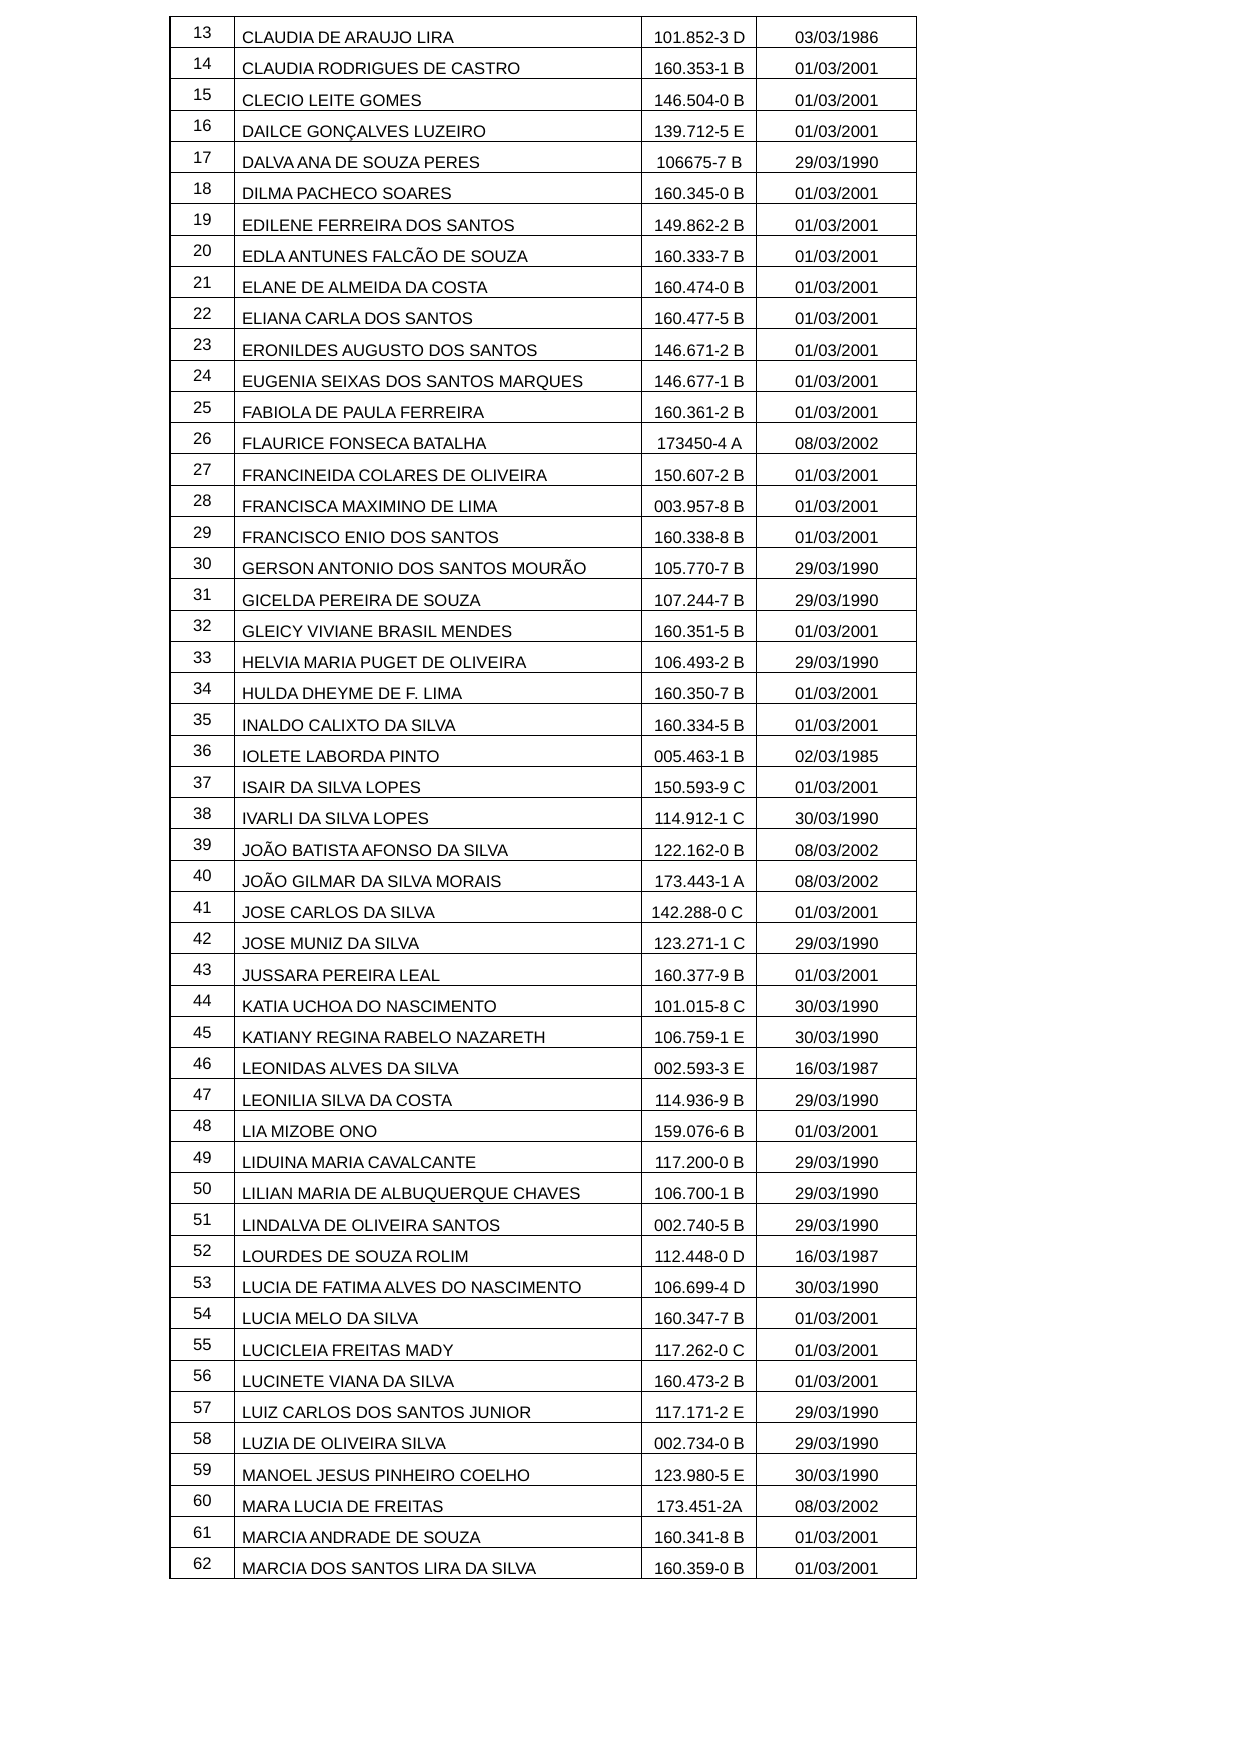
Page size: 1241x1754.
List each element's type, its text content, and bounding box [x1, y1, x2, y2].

table_cell 56 [171, 1361, 234, 1391]
table_cell 002.740-5 B [642, 1204, 756, 1234]
table_cell DAILCE GONÇALVES LUZEIRO [235, 111, 641, 141]
table_cell 30/03/1990 [757, 1017, 916, 1047]
table_cell EUGENIA SEIXAS DOS SANTOS MARQUES [235, 361, 641, 391]
table_cell 30/03/1990 [757, 986, 916, 1016]
table_cell LUCIA DE FATIMA ALVES DO NASCIMENTO [235, 1267, 641, 1297]
table_cell KATIANY REGINA RABELO NAZARETH [235, 1017, 641, 1047]
table_cell 03/03/1986 [757, 17, 916, 47]
table_cell 01/03/2001 [757, 704, 916, 734]
table_cell 117.262-0 C [642, 1329, 756, 1359]
table_cell INALDO CALIXTO DA SILVA [235, 704, 641, 734]
table_cell 149.862-2 B [642, 204, 756, 234]
table_cell MARCIA ANDRADE DE SOUZA [235, 1517, 641, 1547]
table_cell 01/03/2001 [757, 392, 916, 422]
table_cell FRANCISCA MAXIMINO DE LIMA [235, 486, 641, 516]
table_cell 01/03/2001 [757, 892, 916, 922]
table_cell 22 [171, 298, 234, 328]
table_cell 29/03/1990 [757, 1173, 916, 1203]
table_cell 30 [171, 548, 234, 578]
table_cell JOSE MUNIZ DA SILVA [235, 923, 641, 953]
table_cell 29/03/1990 [757, 1423, 916, 1453]
table_cell 160.338-8 B [642, 517, 756, 547]
table_cell 160.345-0 B [642, 173, 756, 203]
table_cell 17 [171, 142, 234, 172]
table_cell EDILENE FERREIRA DOS SANTOS [235, 204, 641, 234]
table_cell 173.443-1 A [642, 861, 756, 891]
table_cell 01/03/2001 [757, 173, 916, 203]
table_cell 123.980-5 E [642, 1454, 756, 1484]
table_cell FRANCISCO ENIO DOS SANTOS [235, 517, 641, 547]
table_cell 58 [171, 1423, 234, 1453]
table_cell 002.593-3 E [642, 1048, 756, 1078]
table_cell HELVIA MARIA PUGET DE OLIVEIRA [235, 642, 641, 672]
table_cell FRANCINEIDA COLARES DE OLIVEIRA [235, 454, 641, 484]
table_cell 26 [171, 423, 234, 453]
table_cell CLAUDIA RODRIGUES DE CASTRO [235, 48, 641, 78]
table_cell 01/03/2001 [757, 298, 916, 328]
table_cell 01/03/2001 [757, 1548, 916, 1578]
table_cell 60 [171, 1486, 234, 1516]
table_cell LUCINETE VIANA DA SILVA [235, 1361, 641, 1391]
table_cell 40 [171, 861, 234, 891]
table_cell 114.912-1 C [642, 798, 756, 828]
table_cell 37 [171, 767, 234, 797]
table_cell 41 [171, 892, 234, 922]
table_cell CLECIO LEITE GOMES [235, 79, 641, 109]
table_cell 55 [171, 1329, 234, 1359]
table_cell JOÃO GILMAR DA SILVA MORAIS [235, 861, 641, 891]
table_cell ERONILDES AUGUSTO DOS SANTOS [235, 329, 641, 359]
table_cell 146.671-2 B [642, 329, 756, 359]
table_cell 33 [171, 642, 234, 672]
table_cell 13 [171, 17, 234, 47]
table_cell 30/03/1990 [757, 1454, 916, 1484]
table_cell 08/03/2002 [757, 1486, 916, 1516]
table_cell 29/03/1990 [757, 142, 916, 172]
table_cell 14 [171, 48, 234, 78]
table_cell 44 [171, 986, 234, 1016]
table_cell 35 [171, 704, 234, 734]
table_cell 117.171-2 E [642, 1392, 756, 1422]
table_cell 160.333-7 B [642, 236, 756, 266]
table_cell MARA LUCIA DE FREITAS [235, 1486, 641, 1516]
table_cell LILIAN MARIA DE ALBUQUERQUE CHAVES [235, 1173, 641, 1203]
table_cell 106675-7 B [642, 142, 756, 172]
table_cell 01/03/2001 [757, 767, 916, 797]
table_cell ELIANA CARLA DOS SANTOS [235, 298, 641, 328]
table_cell 107.244-7 B [642, 579, 756, 609]
table_cell EDLA ANTUNES FALCÃO DE SOUZA [235, 236, 641, 266]
table_cell 160.361-2 B [642, 392, 756, 422]
table_cell 16/03/1987 [757, 1236, 916, 1266]
table_cell 01/03/2001 [757, 1111, 916, 1141]
table_cell 122.162-0 B [642, 829, 756, 859]
table_cell 29/03/1990 [757, 1204, 916, 1234]
table_cell 61 [171, 1517, 234, 1547]
table_cell 01/03/2001 [757, 1329, 916, 1359]
table_cell 160.347-7 B [642, 1298, 756, 1328]
table_cell 59 [171, 1454, 234, 1484]
table_cell 18 [171, 173, 234, 203]
table_cell 106.699-4 D [642, 1267, 756, 1297]
table_cell 08/03/2002 [757, 861, 916, 891]
table_cell 21 [171, 267, 234, 297]
table_cell 50 [171, 1173, 234, 1203]
table_cell 160.334-5 B [642, 704, 756, 734]
table_cell ISAIR DA SILVA LOPES [235, 767, 641, 797]
table_cell 29/03/1990 [757, 642, 916, 672]
table_cell 42 [171, 923, 234, 953]
table_cell 24 [171, 361, 234, 391]
table_cell 01/03/2001 [757, 1517, 916, 1547]
table_cell GLEICY VIVIANE BRASIL MENDES [235, 611, 641, 641]
table_cell KATIA UCHOA DO NASCIMENTO [235, 986, 641, 1016]
table_cell 01/03/2001 [757, 79, 916, 109]
table_cell 20 [171, 236, 234, 266]
table_cell 23 [171, 329, 234, 359]
table_cell 146.677-1 B [642, 361, 756, 391]
table_cell MANOEL JESUS PINHEIRO COELHO [235, 1454, 641, 1484]
table_cell 01/03/2001 [757, 611, 916, 641]
table_cell LINDALVA DE OLIVEIRA SANTOS [235, 1204, 641, 1234]
table_cell 139.712-5 E [642, 111, 756, 141]
table_cell 01/03/2001 [757, 361, 916, 391]
table_cell 160.341-8 B [642, 1517, 756, 1547]
table_cell 08/03/2002 [757, 423, 916, 453]
table_cell 01/03/2001 [757, 236, 916, 266]
table_cell LEONIDAS ALVES DA SILVA [235, 1048, 641, 1078]
table_cell 123.271-1 C [642, 923, 756, 953]
table_cell LIA MIZOBE ONO [235, 1111, 641, 1141]
table_cell 53 [171, 1267, 234, 1297]
table_cell 38 [171, 798, 234, 828]
table_cell 49 [171, 1142, 234, 1172]
table_cell 01/03/2001 [757, 48, 916, 78]
table_cell 01/03/2001 [757, 1298, 916, 1328]
table_cell IOLETE LABORDA PINTO [235, 736, 641, 766]
table_cell LUIZ CARLOS DOS SANTOS JUNIOR [235, 1392, 641, 1422]
table_cell 160.473-2 B [642, 1361, 756, 1391]
table_cell 30/03/1990 [757, 1267, 916, 1297]
table_cell 114.936-9 B [642, 1079, 756, 1109]
table_cell 19 [171, 204, 234, 234]
table_cell 28 [171, 486, 234, 516]
table_cell 173450-4 A [642, 423, 756, 453]
table_cell MARCIA DOS SANTOS LIRA DA SILVA [235, 1548, 641, 1578]
table_cell 160.477-5 B [642, 298, 756, 328]
table_cell LEONILIA SILVA DA COSTA [235, 1079, 641, 1109]
table_cell 003.957-8 B [642, 486, 756, 516]
table_cell 51 [171, 1204, 234, 1234]
table_cell CLAUDIA DE ARAUJO LIRA [235, 17, 641, 47]
table_cell 117.200-0 B [642, 1142, 756, 1172]
table_cell 29/03/1990 [757, 548, 916, 578]
table_cell 106.493-2 B [642, 642, 756, 672]
table_cell 101.852-3 D [642, 17, 756, 47]
table_cell 57 [171, 1392, 234, 1422]
table_cell 31 [171, 579, 234, 609]
table_cell 01/03/2001 [757, 1361, 916, 1391]
table_cell LUZIA DE OLIVEIRA SILVA [235, 1423, 641, 1453]
table_cell GICELDA PEREIRA DE SOUZA [235, 579, 641, 609]
table_cell 01/03/2001 [757, 486, 916, 516]
table_cell 25 [171, 392, 234, 422]
table_cell 27 [171, 454, 234, 484]
table_cell IVARLI DA SILVA LOPES [235, 798, 641, 828]
table_cell JUSSARA PEREIRA LEAL [235, 954, 641, 984]
table_cell 48 [171, 1111, 234, 1141]
table_cell 54 [171, 1298, 234, 1328]
table_cell 160.353-1 B [642, 48, 756, 78]
table_cell LOURDES DE SOUZA ROLIM [235, 1236, 641, 1266]
table_cell 160.474-0 B [642, 267, 756, 297]
table_cell 146.504-0 B [642, 79, 756, 109]
table_cell GERSON ANTONIO DOS SANTOS MOURÃO [235, 548, 641, 578]
table_cell LUCIA MELO DA SILVA [235, 1298, 641, 1328]
table_cell 36 [171, 736, 234, 766]
table_cell 29/03/1990 [757, 1079, 916, 1109]
table_cell 29/03/1990 [757, 1392, 916, 1422]
table_cell 16/03/1987 [757, 1048, 916, 1078]
table_cell 150.607-2 B [642, 454, 756, 484]
table_cell 45 [171, 1017, 234, 1047]
table_cell 160.351-5 B [642, 611, 756, 641]
table_cell HULDA DHEYME DE F. LIMA [235, 673, 641, 703]
table_cell 29/03/1990 [757, 1142, 916, 1172]
table_cell 30/03/1990 [757, 798, 916, 828]
table_cell 01/03/2001 [757, 954, 916, 984]
table_cell 39 [171, 829, 234, 859]
table_cell 002.734-0 B [642, 1423, 756, 1453]
table_cell 159.076-6 B [642, 1111, 756, 1141]
table_cell 29 [171, 517, 234, 547]
table_cell 01/03/2001 [757, 329, 916, 359]
table_cell 43 [171, 954, 234, 984]
table_cell DALVA ANA DE SOUZA PERES [235, 142, 641, 172]
table_cell 160.377-9 B [642, 954, 756, 984]
table_cell 47 [171, 1079, 234, 1109]
table_cell 29/03/1990 [757, 579, 916, 609]
table_cell 142.288-0 C [642, 892, 756, 922]
table_cell 34 [171, 673, 234, 703]
table_cell FABIOLA DE PAULA FERREIRA [235, 392, 641, 422]
table_cell 08/03/2002 [757, 829, 916, 859]
table_cell LUCICLEIA FREITAS MADY [235, 1329, 641, 1359]
table_cell JOSE CARLOS DA SILVA [235, 892, 641, 922]
table_cell FLAURICE FONSECA BATALHA [235, 423, 641, 453]
table_cell 01/03/2001 [757, 111, 916, 141]
table_cell 52 [171, 1236, 234, 1266]
table_cell 106.700-1 B [642, 1173, 756, 1203]
table_cell 01/03/2001 [757, 204, 916, 234]
table_cell 112.448-0 D [642, 1236, 756, 1266]
table_cell 01/03/2001 [757, 267, 916, 297]
table_cell LIDUINA MARIA CAVALCANTE [235, 1142, 641, 1172]
table_cell 15 [171, 79, 234, 109]
table_cell 01/03/2001 [757, 673, 916, 703]
table_cell JOÃO BATISTA AFONSO DA SILVA [235, 829, 641, 859]
table_cell 02/03/1985 [757, 736, 916, 766]
table_cell 105.770-7 B [642, 548, 756, 578]
table_cell 62 [171, 1548, 234, 1578]
table_cell 150.593-9 C [642, 767, 756, 797]
table_cell 46 [171, 1048, 234, 1078]
table_cell 01/03/2001 [757, 454, 916, 484]
table_cell 160.350-7 B [642, 673, 756, 703]
table_cell 106.759-1 E [642, 1017, 756, 1047]
table_cell 101.015-8 C [642, 986, 756, 1016]
table_cell 16 [171, 111, 234, 141]
table_cell DILMA PACHECO SOARES [235, 173, 641, 203]
table_cell 29/03/1990 [757, 923, 916, 953]
table_cell ELANE DE ALMEIDA DA COSTA [235, 267, 641, 297]
table_cell 160.359-0 B [642, 1548, 756, 1578]
table_cell 173.451-2A [642, 1486, 756, 1516]
table_cell 01/03/2001 [757, 517, 916, 547]
table_cell 32 [171, 611, 234, 641]
table_cell 005.463-1 B [642, 736, 756, 766]
